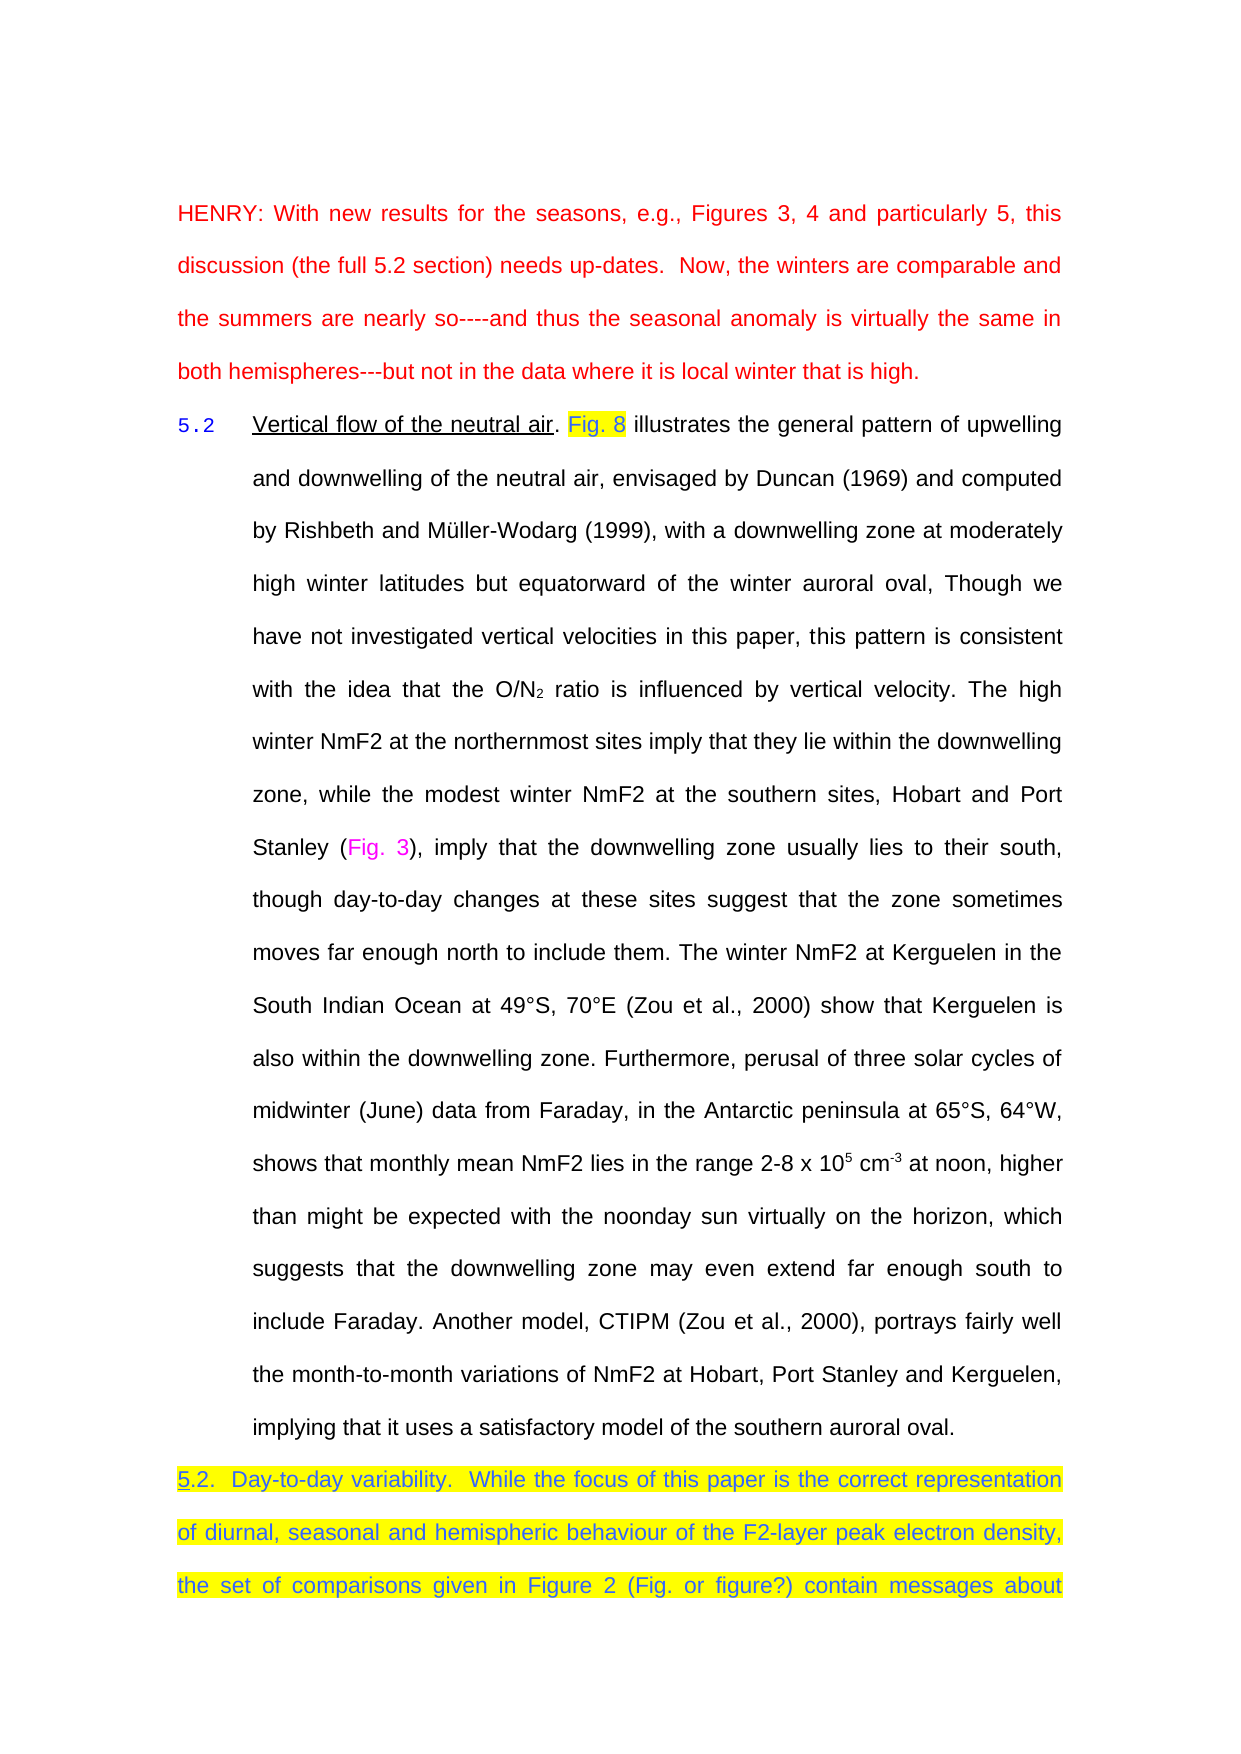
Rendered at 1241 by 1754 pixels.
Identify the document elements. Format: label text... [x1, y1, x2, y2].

text HENRY: With new results for the seasons, e.g., Figures 3, 4 and particularly 5, this discussion (the full 5.2 section) needs up-dates. Now, the winters are comparable and the summers are nearly so----and thus the seasonal anomaly is virtually the same in both hemispheres---but not in the data where it is local winter that is high. [177, 200, 1063, 384]
text 5.2. Day-to-day variability. While the focus of this paper is the correct representation of diurnal, seasonal and hemispheric behaviour of the F2-layer peak electron density, the set of comparisons given in Figure 2 (Fig. or figure?) contain messages about [177, 1466, 1063, 1598]
list Vertical flow of the neutral air. Fig. 8 illustrates the general pattern of upwelling and downwelling of the neutral air, envisaged by Duncan (1969) and computed by Rishbeth and Müller-Wodarg (1999), with a downwelling zone at moderately high winter latitudes but equatorward of the winter auroral oval, Though we have not investigated vertical velocities in this paper, this pattern is consistent with the idea that the O/N2 ratio is influenced by vertical velocity. The high winter NmF2 at the northernmost sites imply that they lie within the downwelling zone, while the modest winter NmF2 at the southern sites, Hobart and Port Stanley (Fig. 3), imply that the downwelling zone usually lies to their south, though day-to-day changes at these sites suggest that the zone sometimes moves far enough north to include them. The winter NmF2 at Kerguelen in the South Indian Ocean at 49°S, 70°E (Zou et al., 2000) show that Kerguelen is also within the downwelling zone. Furthermore, perusal of three solar cycles of midwinter (June) data from Faraday, in the Antarctic peninsula at 65°S, 64°W, shows that monthly mean NmF2 lies in the range 2-8 x 105 cm-3 at noon, higher than might be expected with the noonday sun virtually on the horizon, which suggests that the downwelling zone may even extend far enough south to include Faraday. Another model, CTIPM (Zou et al., 2000), portrays fairly well the month-to-month variations of NmF2 at Hobart, Port Stanley and Kerguelen, implying that it uses a satisfactory model of the southern auroral oval. [177, 411, 1063, 1440]
